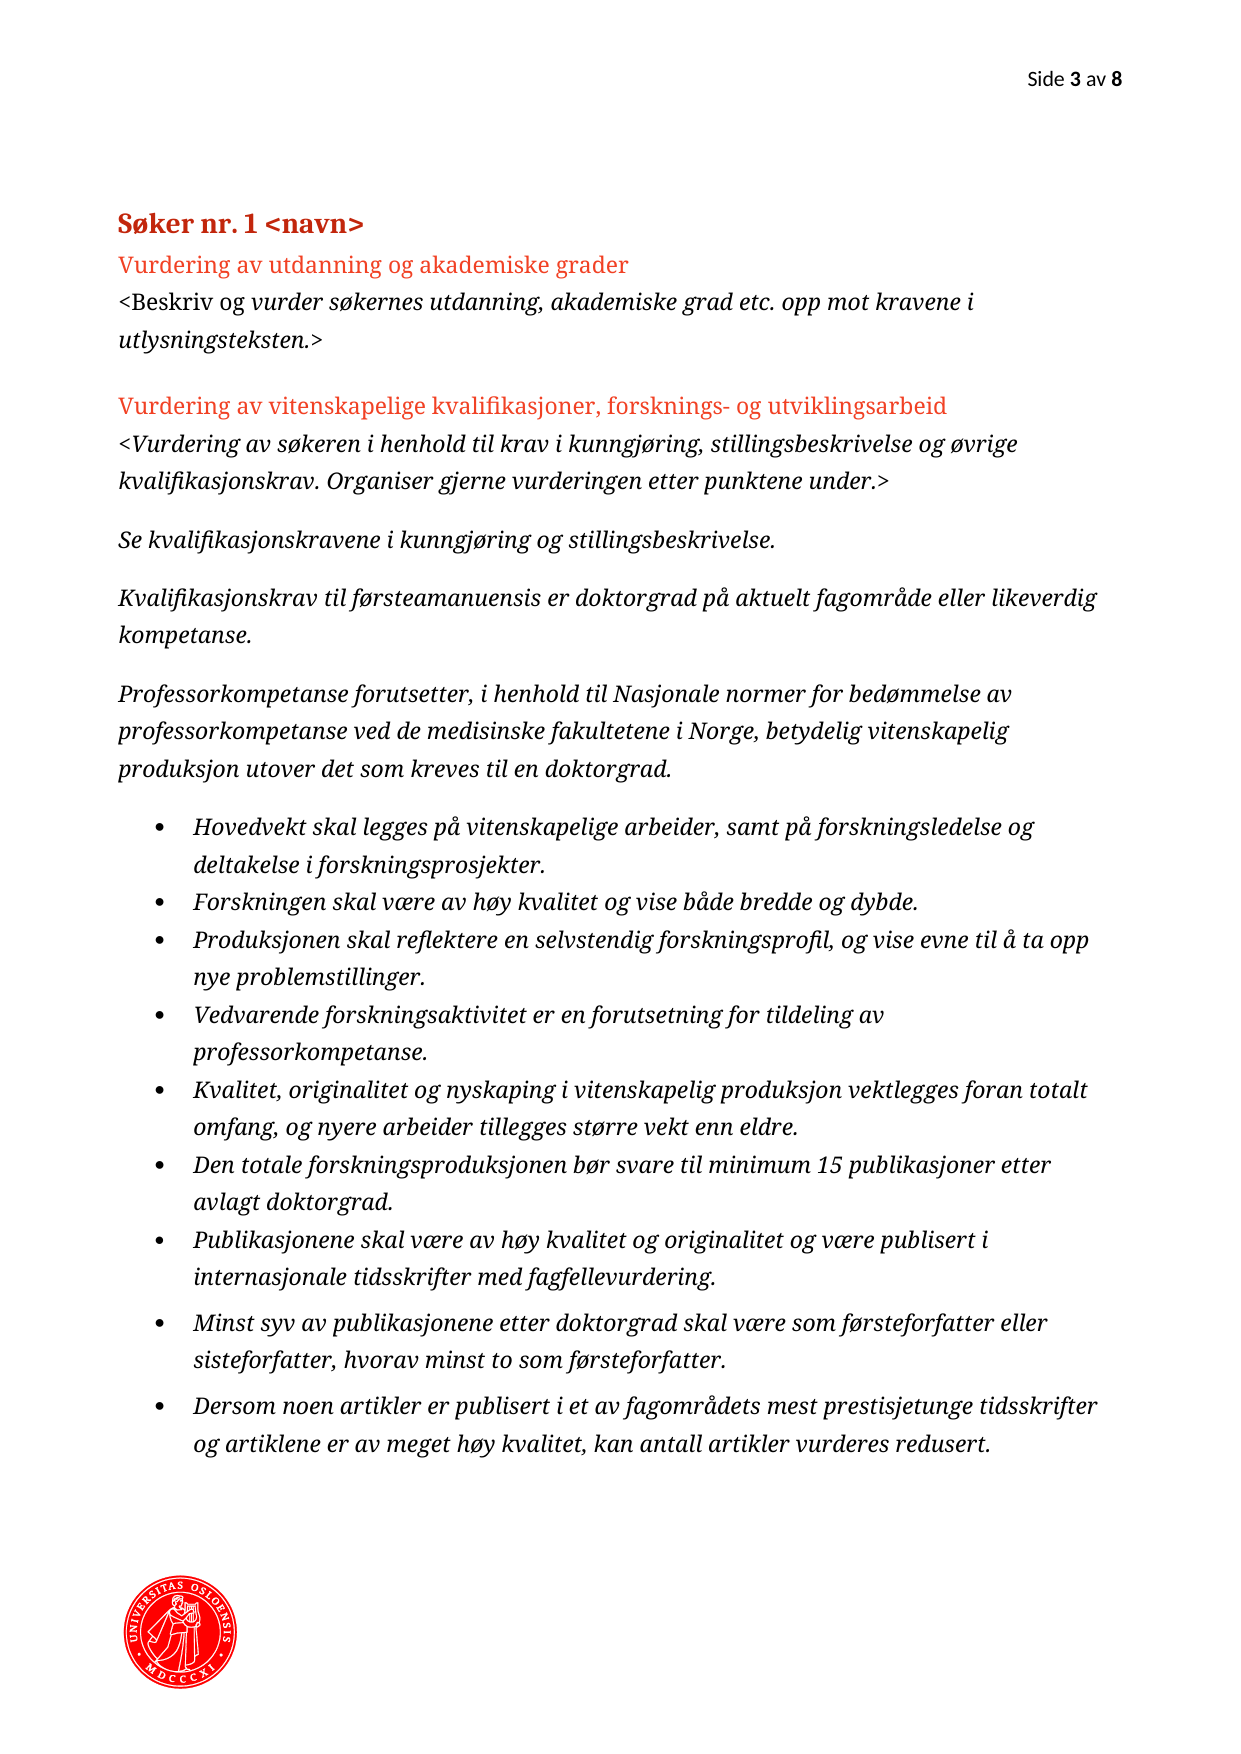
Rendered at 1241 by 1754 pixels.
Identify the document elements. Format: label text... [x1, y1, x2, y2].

list Kvalitet, originalitet og nyskaping i vitenskapelig produksjon vektlegges foran totalt omfang, og nyere arbeider tillegges større vekt enn eldre. [156, 1074, 1122, 1142]
list Den totale forskningsproduksjonen bør svare til minimum 15 publikasjoner etter avlagt doktorgrad. [156, 1149, 1122, 1217]
text Kvalifikasjonskrav til førsteamanuensis er doktorgrad på aktuelt fagområde eller likeverdig kompetanse. [118, 582, 1122, 651]
list Vedvarende forskningsaktivitet er en forutsetning for tildeling av professorkompetanse. [156, 999, 1122, 1067]
text <Vurdering av søkeren i henhold til krav i kunngjøring, stillingsbeskrivelse og øvrige kvalifikasjonskrav. Organiser gjerne vurderingen etter punktene under.> [118, 428, 1122, 497]
subtitle Søker nr. 1 <navn> [118, 207, 1122, 240]
list Hovedvekt skal legges på vitenskapelige arbeider, samt på forskningsledelse og deltakelse i forskningsprosjekter. [156, 811, 1122, 880]
list Forskningen skal være av høy kvalitet og vise både bredde og dybde. [156, 886, 1122, 917]
list Publikasjonene skal være av høy kvalitet og originalitet og være publisert i internasjonale tidsskrifter med fagfellevurdering. [156, 1224, 1122, 1292]
subtitle Vurdering av vitenskapelige kvalifikasjoner, forsknings- og utviklingsarbeid [118, 390, 1122, 422]
list Produksjonen skal reflektere en selvstendig forskningsprofil, og vise evne til å ta opp nye problemstillinger. [156, 924, 1122, 992]
list Dersom noen artikler er publisert i et av fagområdets mest prestisjetunge tidsskrifter og artiklene er av meget høy kvalitet, kan antall artikler vurderes redusert. [156, 1390, 1122, 1459]
subtitle Vurdering av utdanning og akademiske grader [118, 249, 1122, 280]
list Minst syv av publikasjonene etter doktorgrad skal være som førsteforfatter eller sisteforfatter, hvorav minst to som førsteforfatter. [156, 1307, 1122, 1376]
text <Beskriv og vurder søkernes utdanning, akademiske grad etc. opp mot kravene i utlysningsteksten.> [118, 286, 1122, 355]
text Professorkompetanse forutsetter, i henhold til Nasjonale normer for bedømmelse av professorkompetanse ved de medisinske fakultetene i Norge, betydelig vitenskapelig produksjon utover det som kreves til en doktorgrad. [118, 678, 1122, 784]
text Se kvalifikasjonskravene i kunngjøring og stillingsbeskrivelse. [118, 524, 1122, 555]
